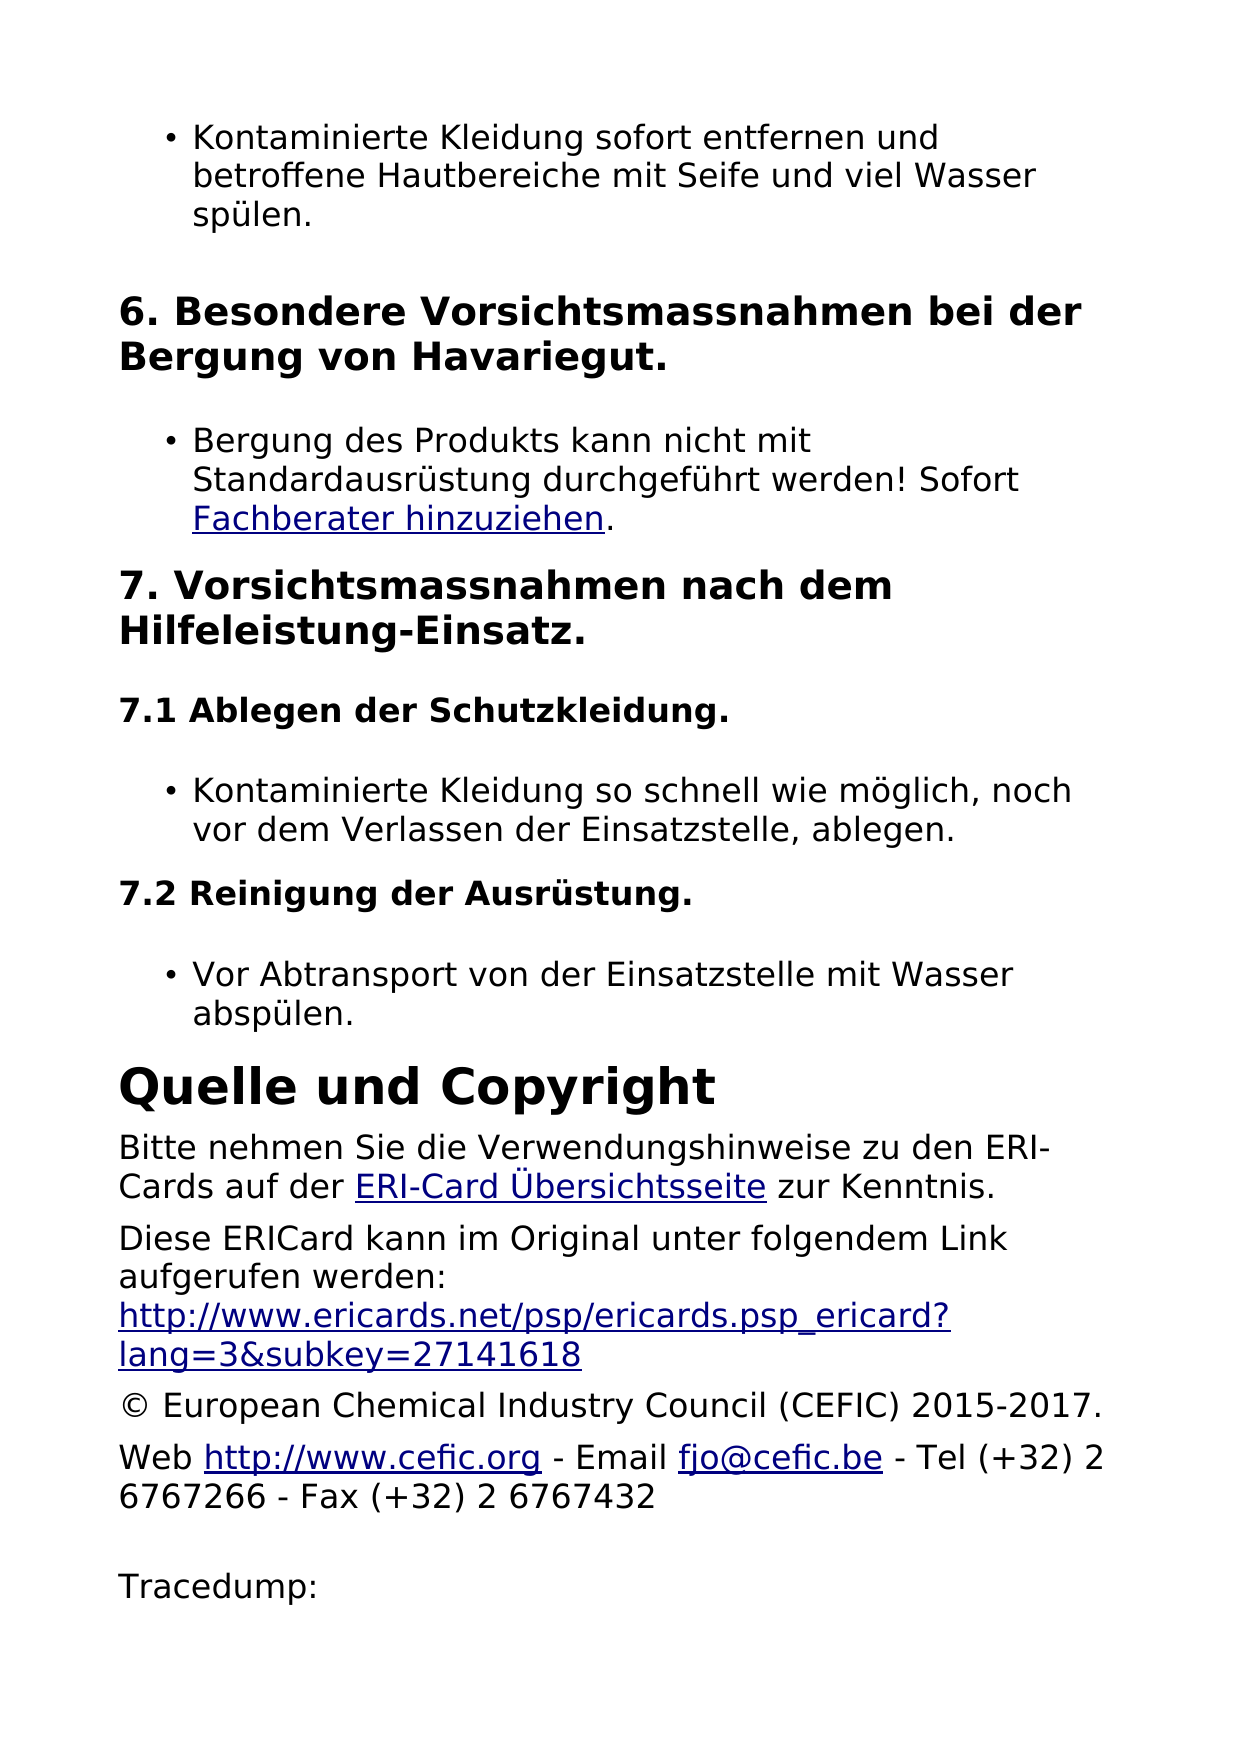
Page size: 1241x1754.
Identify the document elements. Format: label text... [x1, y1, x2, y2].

list Kontaminierte Kleidung sofort entfernen und betroffene Hautbereiche mit Seife und viel Wasser spülen. [177, 118, 1122, 235]
text Diese ERICard kann im Original unter folgendem Link aufgerufen werden: http://www.ericards.net/psp/ericards.psp_ericard?lang=3&subkey=27141618 [118, 1219, 1122, 1374]
subtitle 7.1 Ablegen der Schutzkleidung. [118, 691, 1122, 730]
text © European Chemical Industry Council (CEFIC) 2015-2017. [118, 1387, 1122, 1426]
list Bergung des Produkts kann nicht mit Standardausrüstung durchgeführt werden! Sofort Fachberater hinzuziehen. [177, 422, 1122, 538]
text Bitte nehmen Sie die Verwendungshinweise zu den ERI-Cards auf der ERI-Card Übersichtsseite zur Kenntnis. [118, 1129, 1122, 1207]
list Kontaminierte Kleidung so schnell wie möglich, noch vor dem Verlassen der Einsatzstelle, ablegen. [177, 772, 1122, 849]
text Tracedump: [118, 1528, 1122, 1606]
list Vor Abtransport von der Einsatzstelle mit Wasser abspülen. [177, 955, 1122, 1033]
subtitle 7. Vorsichtsmassnahmen nach dem Hilfeleistung-Einsatz. [118, 563, 1122, 653]
subtitle Quelle und Copyright [118, 1058, 1122, 1116]
subtitle 7.2 Reinigung der Ausrüstung. [118, 874, 1122, 913]
text Web http://www.cefic.org - Email fjo@cefic.be - Tel (+32) 2 6767266 - Fax (+32) 2 6767432 [118, 1438, 1122, 1516]
subtitle 6. Besondere Vorsichtsmassnahmen bei der Bergung von Havariegut. [118, 289, 1122, 379]
